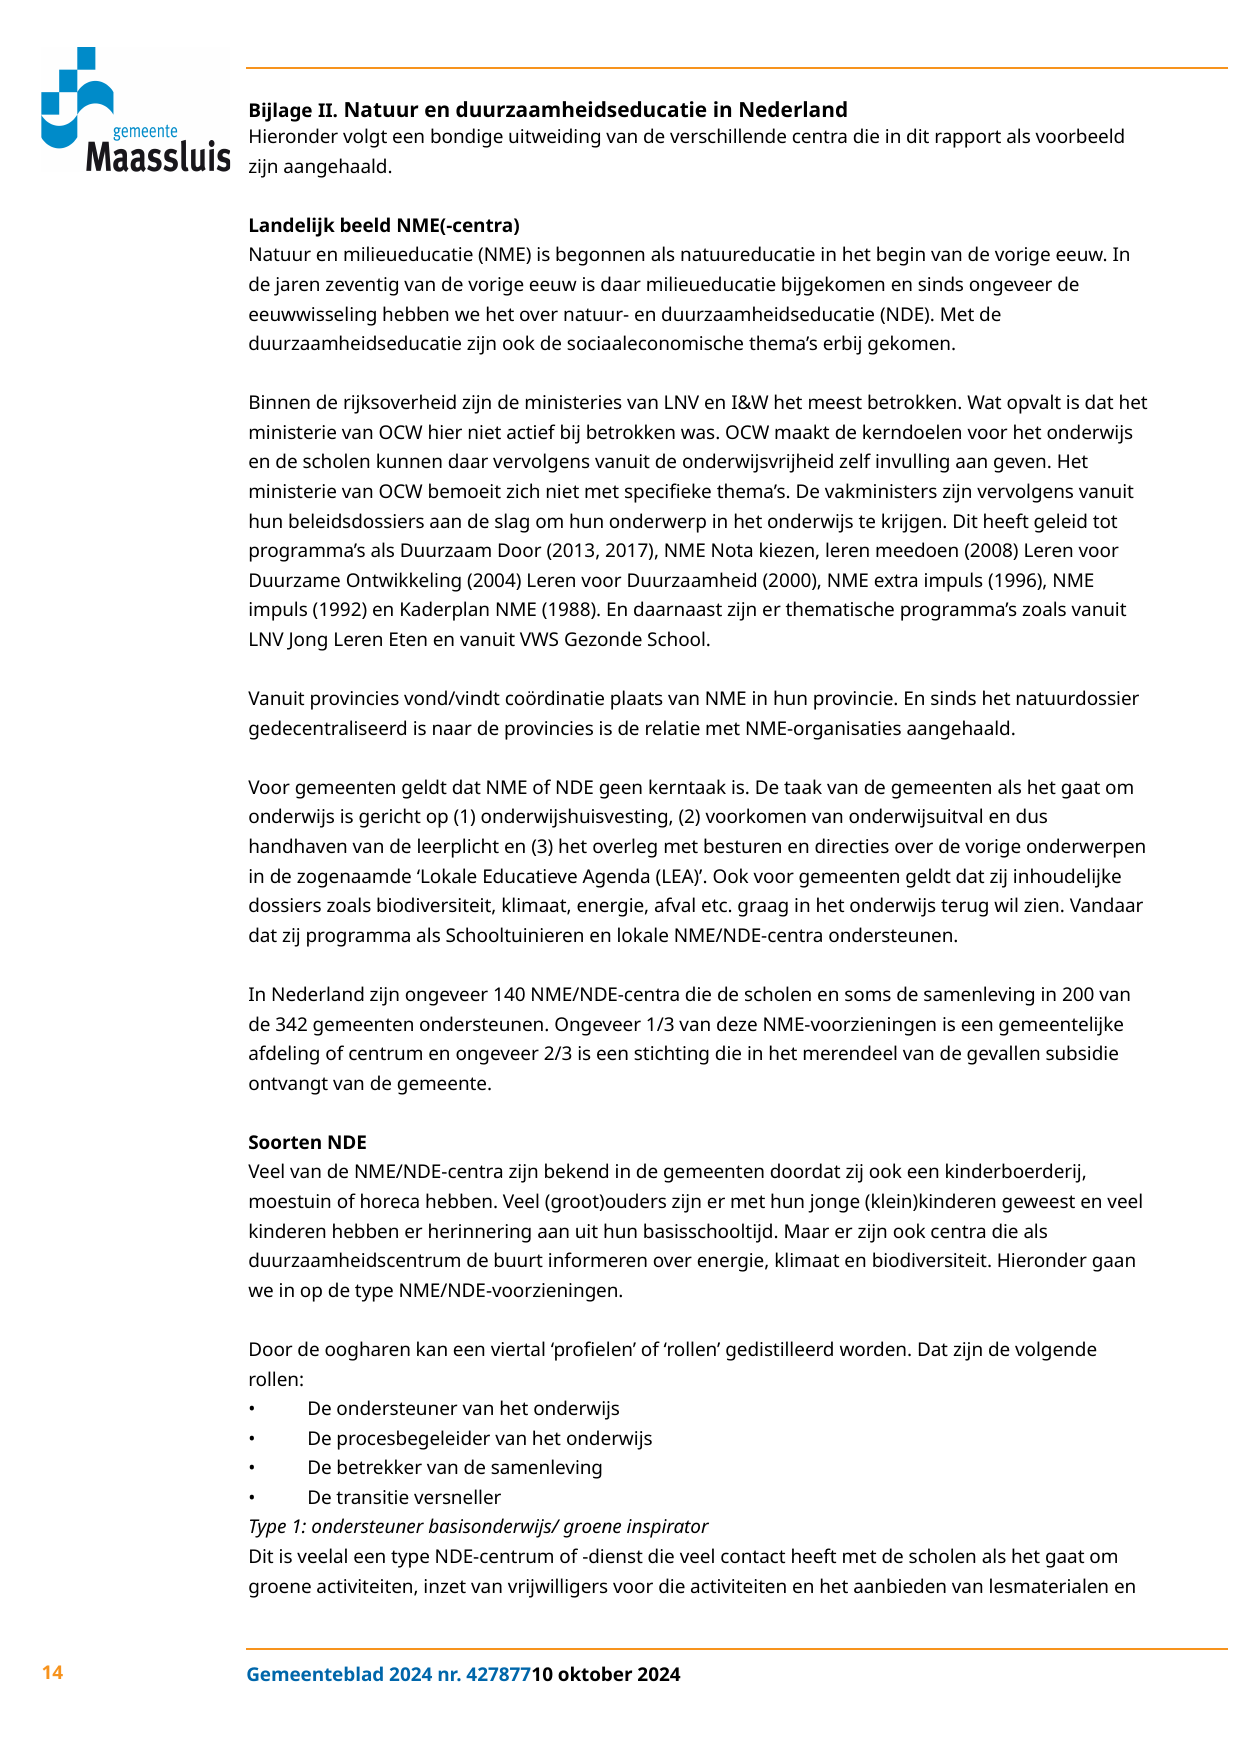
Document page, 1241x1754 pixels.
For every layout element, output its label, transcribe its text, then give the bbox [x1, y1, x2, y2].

list De procesbegeleider van het onderwijs [248, 1425, 1152, 1451]
text Vanuit provincies vond/vindt coördinatie plaats van NME in hun provincie. En sinds het natuurdossier gedecentraliseerd is naar de provincies is de relatie met NME-organisaties aangehaald. [248, 685, 1152, 741]
text Veel van de NME/NDE-centra zijn bekend in de gemeenten doordat zij ook een kinderboerderij, moestuin of horeca hebben. Veel (groot)ouders zijn er met hun jonge (klein)kinderen geweest en veel kinderen hebben er herinnering aan uit hun basisschooltijd. Maar er zijn ook centra die als duurzaamheidscentrum de buurt informeren over energie, klimaat en biodiversiteit. Hieronder gaan we in op de type NME/NDE-voorzieningen. [248, 1159, 1152, 1303]
text Voor gemeenten geldt dat NME of NDE geen kerntaak is. De taak van de gemeenten als het gaat om onderwijs is gericht op (1) onderwijshuisvesting, (2) voorkomen van onderwijsuitval en dus handhaven van de leerplicht en (3) het overleg met besturen en directies over de vorige onderwerpen in de zogenaamde ‘Lokale Educatieve Agenda (LEA)’. Ook voor gemeenten geldt dat zij inhoudelijke dossiers zoals biodiversiteit, klimaat, energie, afval etc. graag in het onderwijs terug wil zien. Vandaar dat zij programma als Schooltuinieren en lokale NME/NDE-centra ondersteunen. [248, 774, 1152, 948]
text Hieronder volgt een bondige uitweiding van de verschillende centra die in dit rapport als voorbeeld zijn aangehaald. [248, 123, 1152, 179]
text Door de oogharen kan een viertal ‘profielen’ of ‘rollen’ gedistilleerd worden. Dat zijn de volgende rollen: [248, 1336, 1152, 1392]
text In Nederland zijn ongeveer 140 NME/NDE-centra die de scholen en soms de samenleving in 200 van de 342 gemeenten ondersteunen. Ongeveer 1/3 van deze NME-voorzieningen is een gemeentelijke afdeling of centrum en ongeveer 2/3 is een stichting die in het merendeel van de gevallen subsidie ontvangt van de gemeente. [248, 981, 1152, 1096]
text Dit is veelal een type NDE-centrum of -dienst die veel contact heeft met de scholen als het gaat om groene activiteiten, inzet van vrijwilligers voor die activiteiten en het aanbieden van lesmaterialen en [248, 1543, 1152, 1599]
text Natuur en milieueducatie (NME) is begonnen als natuureducatie in het begin van de vorige eeuw. In de jaren zeventig van de vorige eeuw is daar milieueducatie bijgekomen en sinds ongeveer de eeuwwisseling hebben we het over natuur- en duurzaamheidseducatie (NDE). Met de duurzaamheidseducatie zijn ook de sociaaleconomische thema’s erbij gekomen. [248, 242, 1152, 356]
list De transitie versneller [248, 1484, 1152, 1510]
text Bijlage II. Natuur en duurzaamheidseducatie in Nederland [248, 95, 1152, 123]
picture [41, 47, 231, 172]
text Landelijk beeld NME(-centra) [248, 212, 1152, 238]
text Soorten NDE [248, 1129, 1152, 1155]
text Binnen de rijksoverheid zijn de ministeries van LNV en I&W het meest betrokken. Wat opvalt is dat het ministerie van OCW hier niet actief bij betrokken was. OCW maakt de kerndoelen voor het onderwijs en de scholen kunnen daar vervolgens vanuit de onderwijsvrijheid zelf invulling aan geven. Het ministerie van OCW bemoeit zich niet met specifieke thema’s. De vakministers zijn vervolgens vanuit hun beleidsdossiers aan de slag om hun onderwerp in het onderwijs te krijgen. Dit heeft geleid tot programma’s als Duurzaam Door (2013, 2017), NME Nota kiezen, leren meedoen (2008) Leren voor Duurzame Ontwikkeling (2004) Leren voor Duurzaamheid (2000), NME extra impuls (1996), NME impuls (1992) en Kaderplan NME (1988). En daarnaast zijn er thematische programma’s zoals vanuit LNV Jong Leren Eten en vanuit VWS Gezonde School. [248, 389, 1152, 652]
text Type 1: ondersteuner basisonderwijs/ groene inspirator [248, 1514, 1152, 1539]
list De betrekker van de samenleving [248, 1454, 1152, 1480]
list De ondersteuner van het onderwijs [248, 1395, 1152, 1421]
picture [41, 47, 77, 92]
